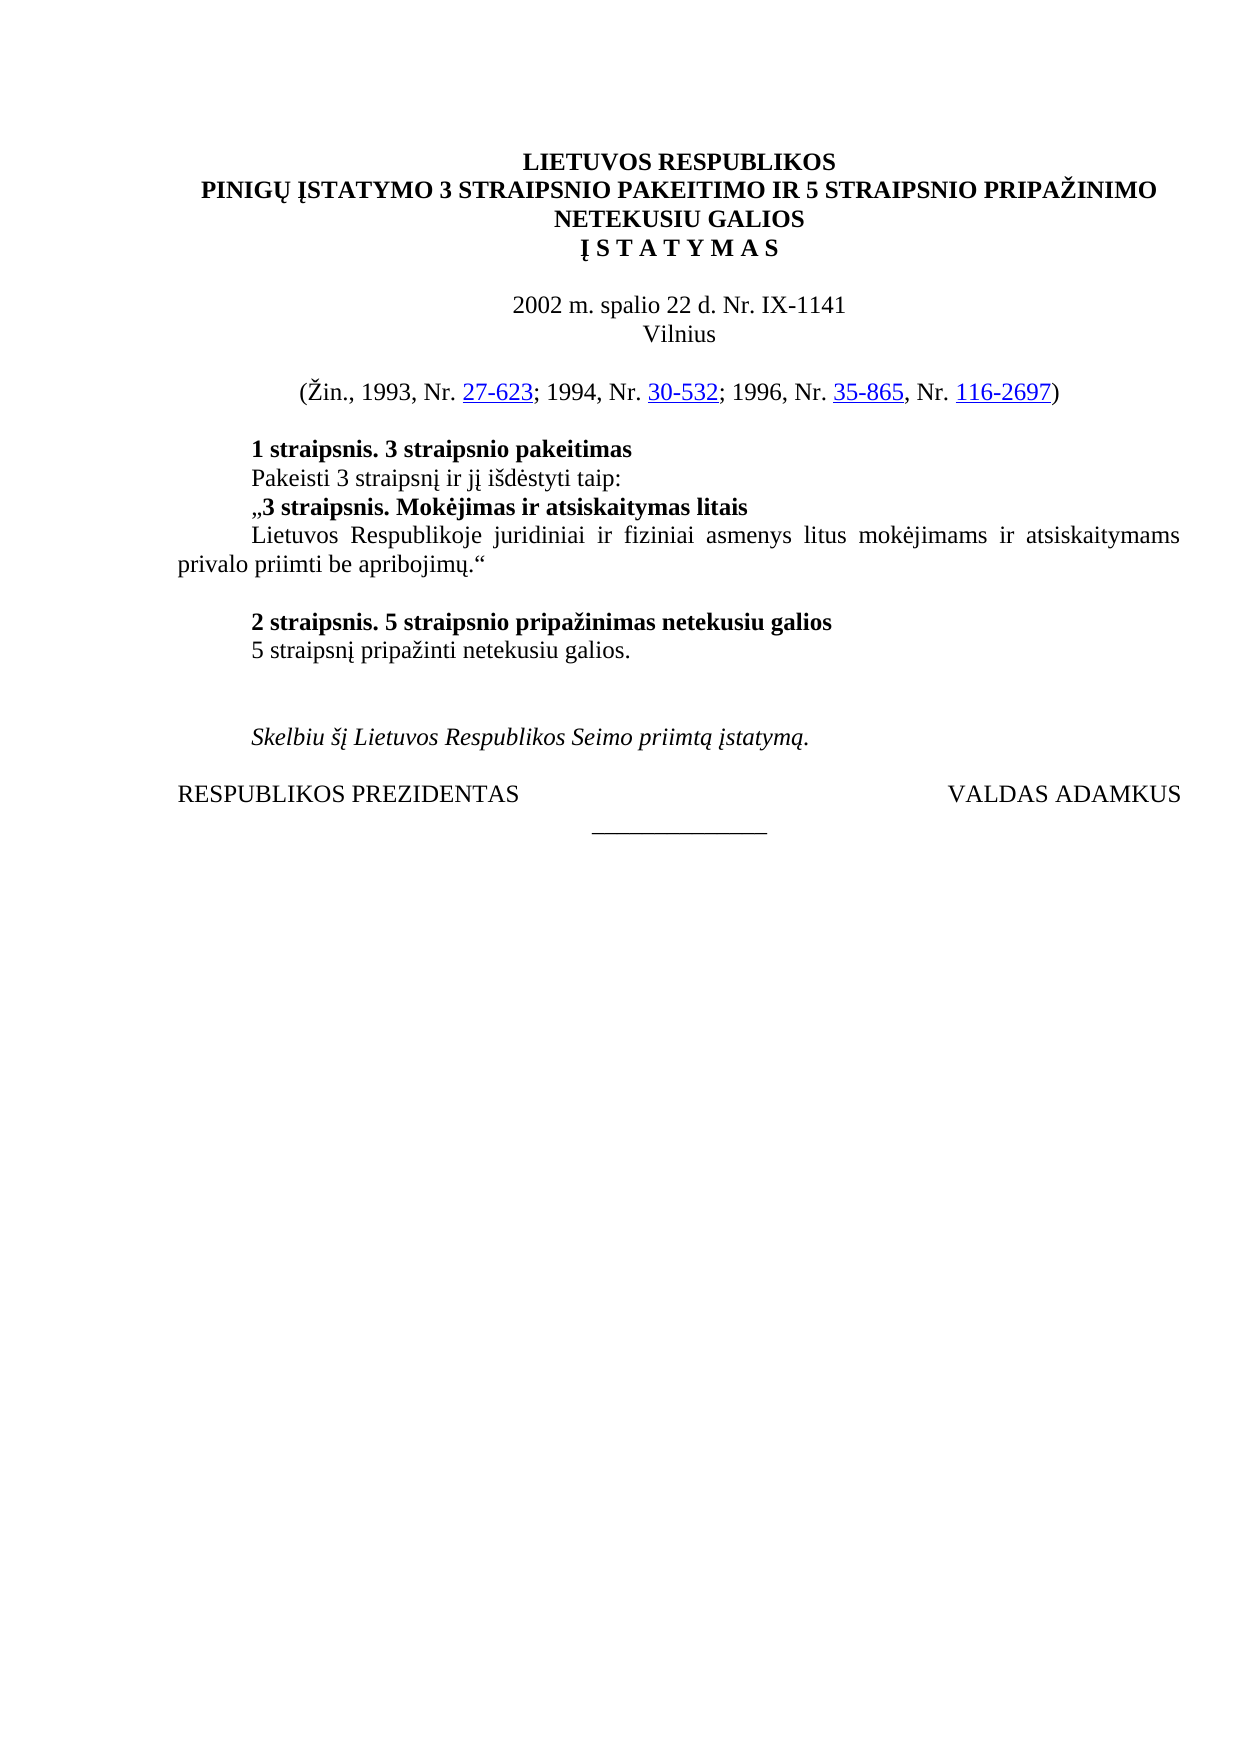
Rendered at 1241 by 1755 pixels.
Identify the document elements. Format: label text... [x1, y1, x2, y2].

text RESPUBLIKOS PREZIDENTAS VALDAS ADAMKUS [177, 779, 1181, 808]
text 2 straipsnis. 5 straipsnio pripažinimas netekusiu galios [177, 607, 1181, 636]
text Į S T A T Y M A S [177, 233, 1181, 262]
text ______________ [177, 808, 1181, 837]
text Lietuvos Respublikoje juridiniai ir fiziniai asmenys litus mokėjimams ir atsiskaitymams privalo priimti be apribojimų.“ [177, 521, 1181, 578]
text „3 straipsnis. Mokėjimas ir atsiskaitymas litais [177, 492, 1181, 521]
text Vilnius [177, 319, 1181, 348]
text Pakeisti 3 straipsnį ir jį išdėstyti taip: [177, 463, 1181, 492]
text 2002 m. spalio 22 d. Nr. IX-1141 [177, 291, 1181, 319]
text PINIGŲ ĮSTATYMO 3 STRAIPSNIO PAKEITIMO IR 5 STRAIPSNIO PRIPAŽINIMO NETEKUSIU GALIOS [177, 176, 1181, 233]
text 5 straipsnį pripažinti netekusiu galios. [177, 636, 1181, 664]
text LIETUVOS RESPUBLIKOS [177, 147, 1181, 176]
text (Žin., 1993, Nr. 27-623; 1994, Nr. 30-532; 1996, Nr. 35-865, Nr. 116-2697) [177, 377, 1181, 406]
text 1 straipsnis. 3 straipsnio pakeitimas [177, 434, 1181, 463]
text Skelbiu šį Lietuvos Respublikos Seimo priimtą įstatymą. [177, 722, 1181, 751]
